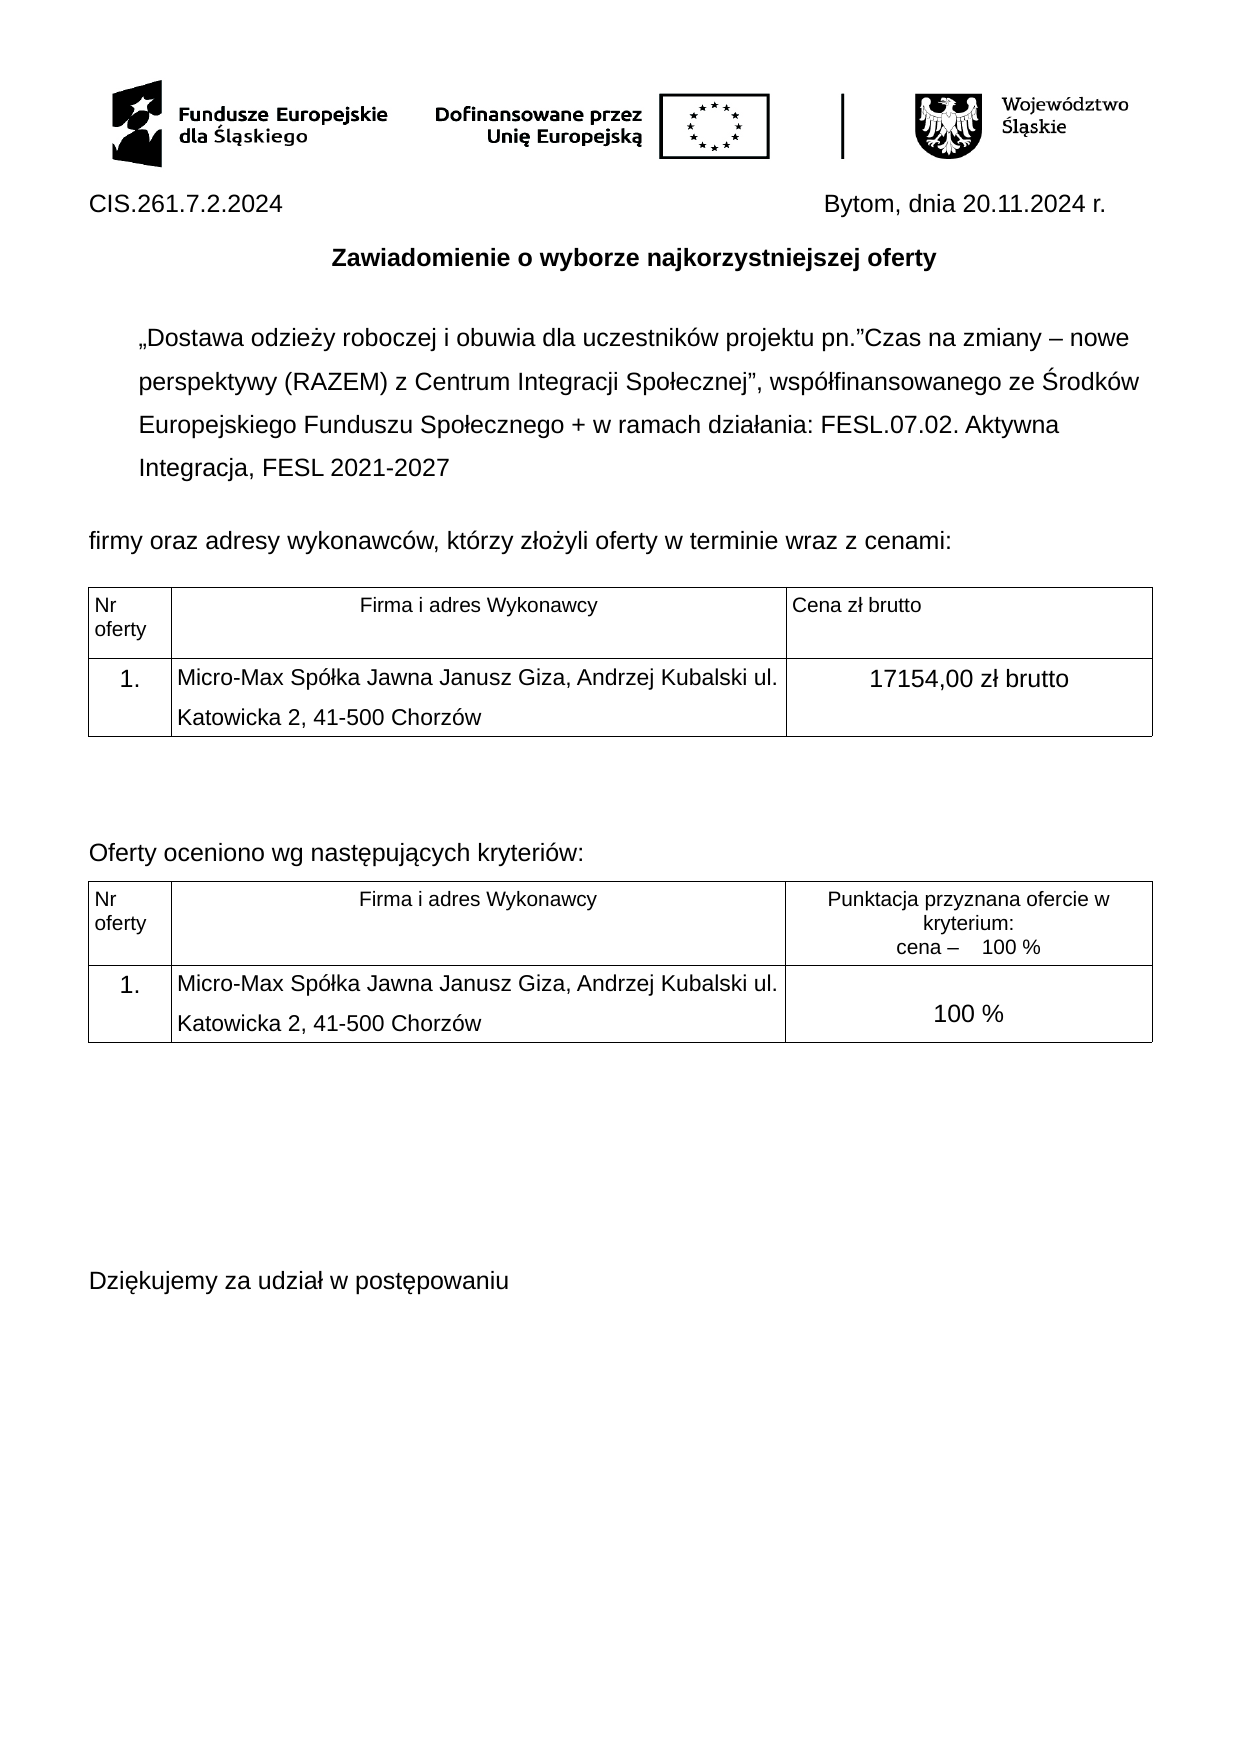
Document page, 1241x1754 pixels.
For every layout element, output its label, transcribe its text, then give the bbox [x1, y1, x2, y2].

table_cell Micro-Max Spółka Jawna Janusz Giza, Andrzej Kubalski ul. Katowicka 2, 41-500 Chorzów [172, 659, 786, 736]
table_cell 100 % [786, 966, 1152, 1042]
text Oferty oceniono wg następujących kryteriów: [88, 838, 1152, 867]
table_cell 1. [89, 659, 171, 736]
table_header Nr oferty [89, 882, 171, 964]
table_header Firma i adres Wykonawcy [172, 882, 785, 964]
table_cell 17154,00 zł brutto [787, 659, 1152, 736]
picture [88, 59, 1152, 189]
text firmy oraz adresy wykonawców, którzy złożyli oferty w terminie wraz z cenami: [88, 526, 1152, 555]
subtitle „Dostawa odzieży roboczej i obuwia dla uczestników projektu pn.”Czas na zmiany – nowe perspektywy (RAZEM) z Centrum Integracji Społecznej”, współfinansowanego ze Środków Europejskiego Funduszu Społecznego + w ramach działania: FESL.07.02. Aktywna Integracja, FESL 2021-2027 [138, 323, 1152, 481]
text CIS.261.7.2.2024 Bytom, dnia 20.11.2024 r. [88, 189, 1152, 218]
table_header Cena zł brutto [787, 588, 1152, 658]
table_header Firma i adres Wykonawcy [172, 588, 786, 658]
table_cell Micro-Max Spółka Jawna Janusz Giza, Andrzej Kubalski ul. Katowicka 2, 41-500 Chorzów [172, 966, 785, 1042]
subtitle Zawiadomienie o wyborze najkorzystniejszej oferty [331, 243, 1152, 271]
table_cell 1. [89, 966, 171, 1042]
table_header Punktacja przyznana ofercie w kryterium: cena – 100 % [786, 882, 1152, 964]
text Dziękujemy za udział w postępowaniu [88, 1266, 1152, 1295]
table_header Nr oferty [89, 588, 171, 658]
